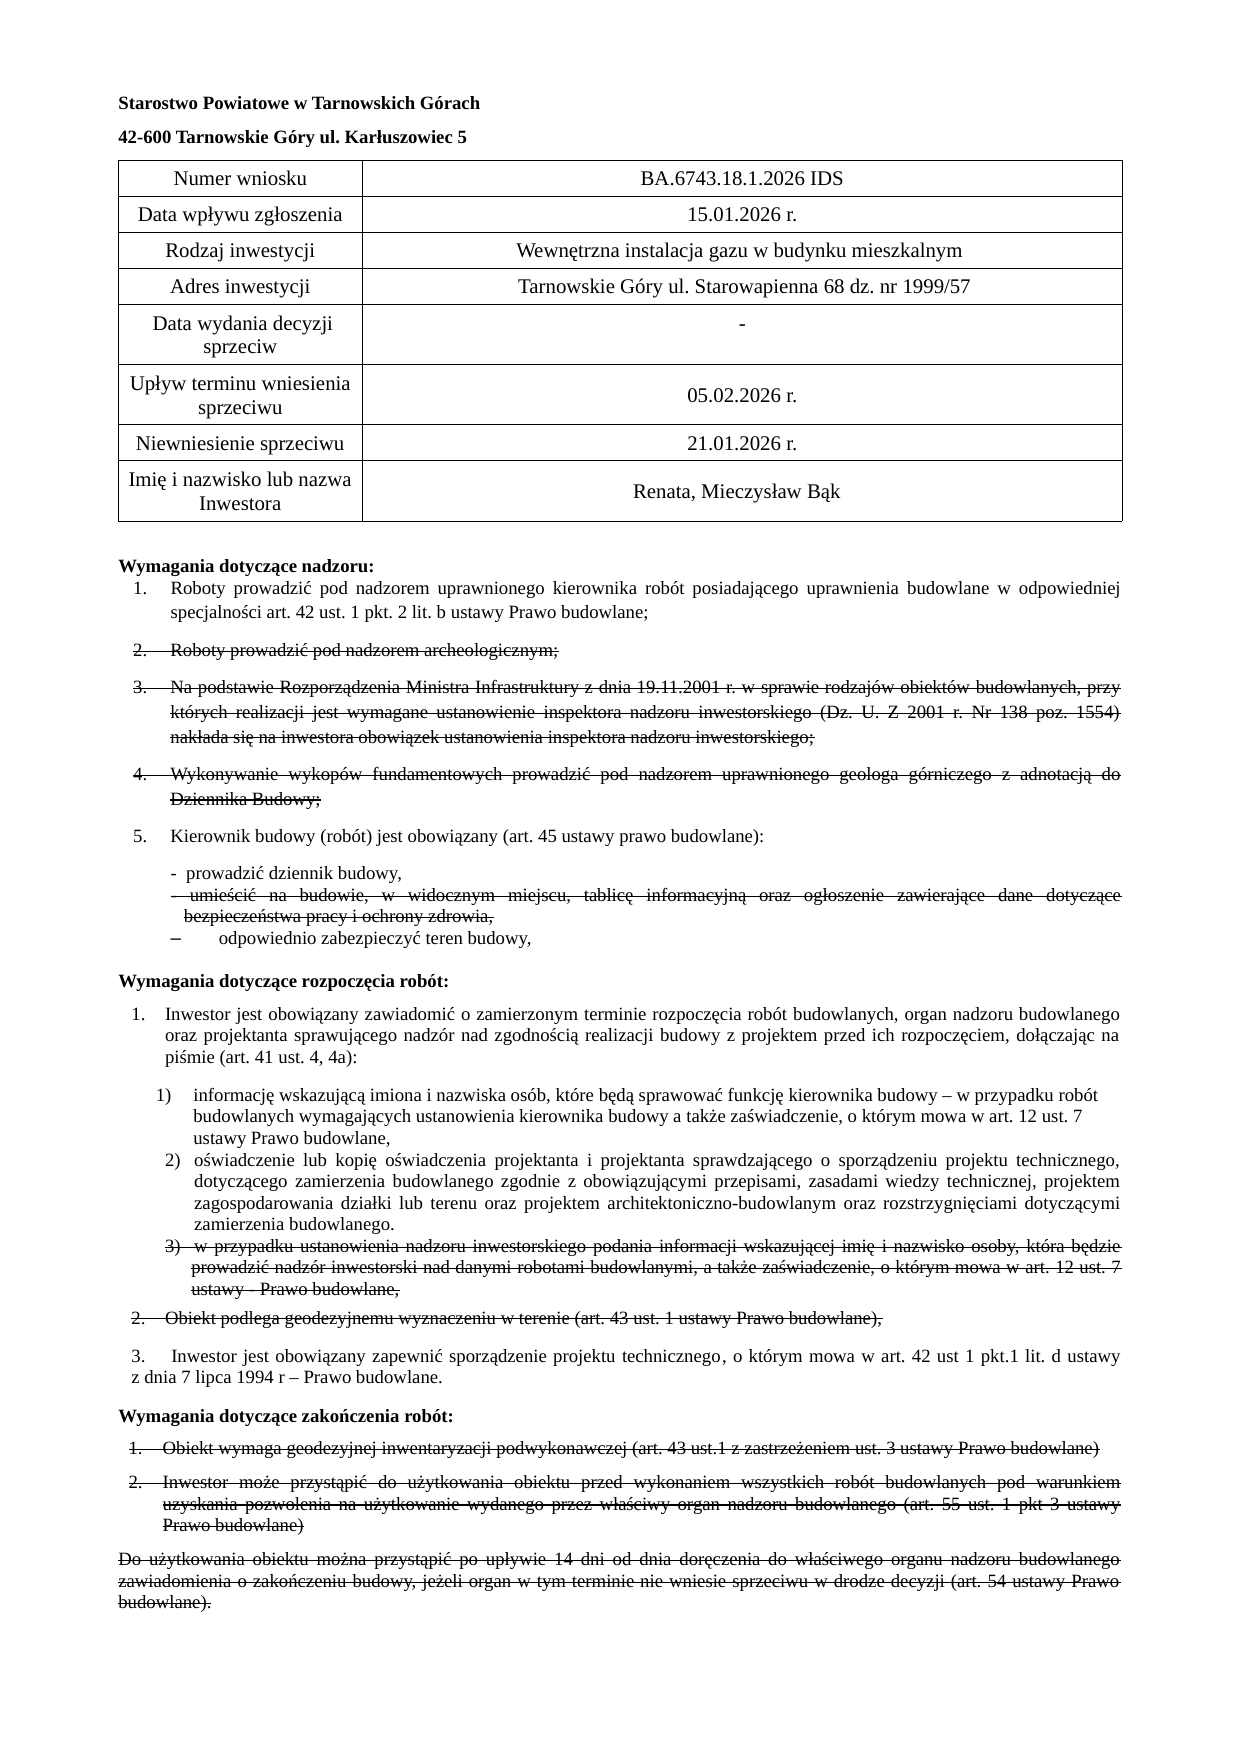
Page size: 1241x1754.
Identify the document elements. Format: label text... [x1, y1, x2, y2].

table_cell - [363, 305, 1122, 364]
table_cell 21.01.2026 r. [363, 425, 1122, 460]
list Inwestor jest obowiązany zawiadomić o zamierzonym terminie rozpoczęcia robót budowlanych, organ nadzoru budowlanego oraz projektanta sprawującego nadzór nad zgodnością realizacji budowy z projektem przed ich rozpoczęciem, dołączając na piśmie (art. 41 ust. 4, 4a): [131, 1002, 1122, 1067]
text Wymagania dotyczące rozpoczęcia robót: [118, 970, 1122, 992]
table_cell Imię i nazwisko lub nazwa Inwestora [119, 461, 362, 521]
text - umieścić na budowie, w widocznym miejscu, tablicę informacyjną oraz ogłoszenie zawierające dane dotyczące bezpieczeństwa pracy i ochrony zdrowia, [171, 897, 1122, 927]
list Inwestor może przystąpić do użytkowania obiektu przed wykonaniem wszystkich robót budowlanych pod warunkiem uzyskania pozwolenia na użytkowanie wydanego przez właściwy organ nadzoru budowlanego (art. 55 ust. 1 pkt 3 ustawy Prawo budowlane) [128, 1471, 1122, 1536]
list Roboty prowadzić pod nadzorem uprawnionego kierownika robót posiadającego uprawnienia budowlane w odpowiedniej specjalności art. 42 ust. 1 pkt. 2 lit. b ustawy Prawo budowlane; [133, 577, 1122, 623]
table_header BA.6743.18.1.2026 IDS [363, 161, 1122, 196]
list Na podstawie Rozporządzenia Ministra Infrastruktury z dnia 19.11.2001 r. w sprawie rodzajów obiektów budowlanych, przy których realizacji jest wymagane ustanowienie inspektora nadzoru inwestorskiego (Dz. U. Z 2001 r. Nr 138 poz. 1554) nakłada się na inwestora obowiązek ustanowienia inspektora nadzoru inwestorskiego; [133, 676, 1122, 747]
table_cell 15.01.2026 r. [363, 197, 1122, 232]
table_cell 05.02.2026 r. [363, 365, 1122, 424]
table_cell Tarnowskie Góry ul. Starowapienna 68 dz. nr 1999/57 [363, 269, 1122, 304]
text 3. Inwestor jest obowiązany zapewnić sporządzenie projektu technicznego, o którym mowa w art. 42 ust 1 pkt.1 lit. d ustawy z dnia 7 lipca 1994 r – Prawo budowlane. [131, 1345, 1122, 1388]
list Roboty prowadzić pod nadzorem archeologicznym; [133, 639, 1122, 660]
table_cell Rodzaj inwestycji [119, 233, 362, 268]
list Kierownik budowy (robót) jest obowiązany (art. 45 ustawy prawo budowlane): [133, 825, 1122, 847]
list Wykonywanie wykopów fundamentowych prowadzić pod nadzorem uprawnionego geologa górniczego z adnotacją do Dziennika Budowy; [133, 763, 1122, 809]
text Wymagania dotyczące zakończenia robót: [118, 1405, 1122, 1426]
list Obiekt podlega geodezyjnemu wyznaczeniu w terenie (art. 43 ust. 1 ustawy Prawo budowlane), [131, 1307, 1122, 1328]
table_cell Upływ terminu wniesienia sprzeciwu [119, 365, 362, 424]
text - prowadzić dziennik budowy, [170, 862, 1122, 884]
table_cell Adres inwestycji [119, 269, 362, 304]
text 3) w przypadku ustanowienia nadzoru inwestorskiego podania informacji wskazującej imię i nazwisko osoby, która będzie prowadzić nadzór inwestorski nad danymi robotami budowlanymi, a także zaświadczenie, o którym mowa w art. 12 ust. 7 ustawy - Prawo budowlane, [165, 1248, 1122, 1299]
table_cell Wewnętrzna instalacja gazu w budynku mieszkalnym [363, 233, 1122, 268]
list informację wskazującą imiona i nazwiska osób, które będą sprawować funkcję kierownika budowy – w przypadku robót budowlanych wymagających ustanowienia kierownika budowy a także zaświadczenie, o którym mowa w art. 12 ust. 7 ustawy Prawo budowlane, [156, 1084, 1122, 1148]
table_cell Data wydania decyzji sprzeciw [119, 305, 362, 364]
list odpowiednio zabezpieczyć teren budowy, [170, 927, 1122, 948]
text 42-600 Tarnowskie Góry ul. Karłuszowiec 5 [118, 126, 1122, 147]
table_cell Data wpływu zgłoszenia [119, 197, 362, 232]
text Starostwo Powiatowe w Tarnowskich Górach [118, 92, 1122, 113]
text Do użytkowania obiektu można przystąpić po upływie 14 dni od dnia doręczenia do właściwego organu nadzoru budowlanego zawiadomienia o zakończeniu budowy, jeżeli organ w tym terminie nie wniesie sprzeciwu w drodze decyzji (art. 54 ustawy Prawo budowlane). [118, 1548, 1122, 1613]
list Obiekt wymaga geodezyjnej inwentaryzacji podwykonawczej (art. 43 ust.1 z zastrzeżeniem ust. 3 ustawy Prawo budowlane) [128, 1437, 1122, 1458]
text 3) w przypadku ustanowienia nadzoru inwestorskiego podania informacji wskazującej imię i nazwisko osoby, która będzie prowadzić nadzór inwestorski nad danymi robotami budowlanymi, a także zaświadczenie, o którym mowa w art. 12 ust. 7 ustawy - Prawo budowlane, [165, 1235, 1122, 1247]
list oświadczenie lub kopię oświadczenia projektanta i projektanta sprawdzającego o sporządzeniu projektu technicznego, dotyczącego zamierzenia budowlanego zgodnie z obowiązującymi przepisami, zasadami wiedzy technicznej, projektem zagospodarowania działki lub terenu oraz projektem architektoniczno-budowlanym oraz rozstrzygnięciami dotyczącymi zamierzenia budowlanego. [165, 1148, 1122, 1235]
text - umieścić na budowie, w widocznym miejscu, tablicę informacyjną oraz ogłoszenie zawierające dane dotyczące bezpieczeństwa pracy i ochrony zdrowia, [171, 884, 1122, 896]
table_cell Renata, Mieczysław Bąk [363, 461, 1122, 521]
table_header Numer wniosku [119, 161, 362, 196]
table_cell Niewniesienie sprzeciwu [119, 425, 362, 460]
text Wymagania dotyczące nadzoru: [118, 555, 1122, 577]
